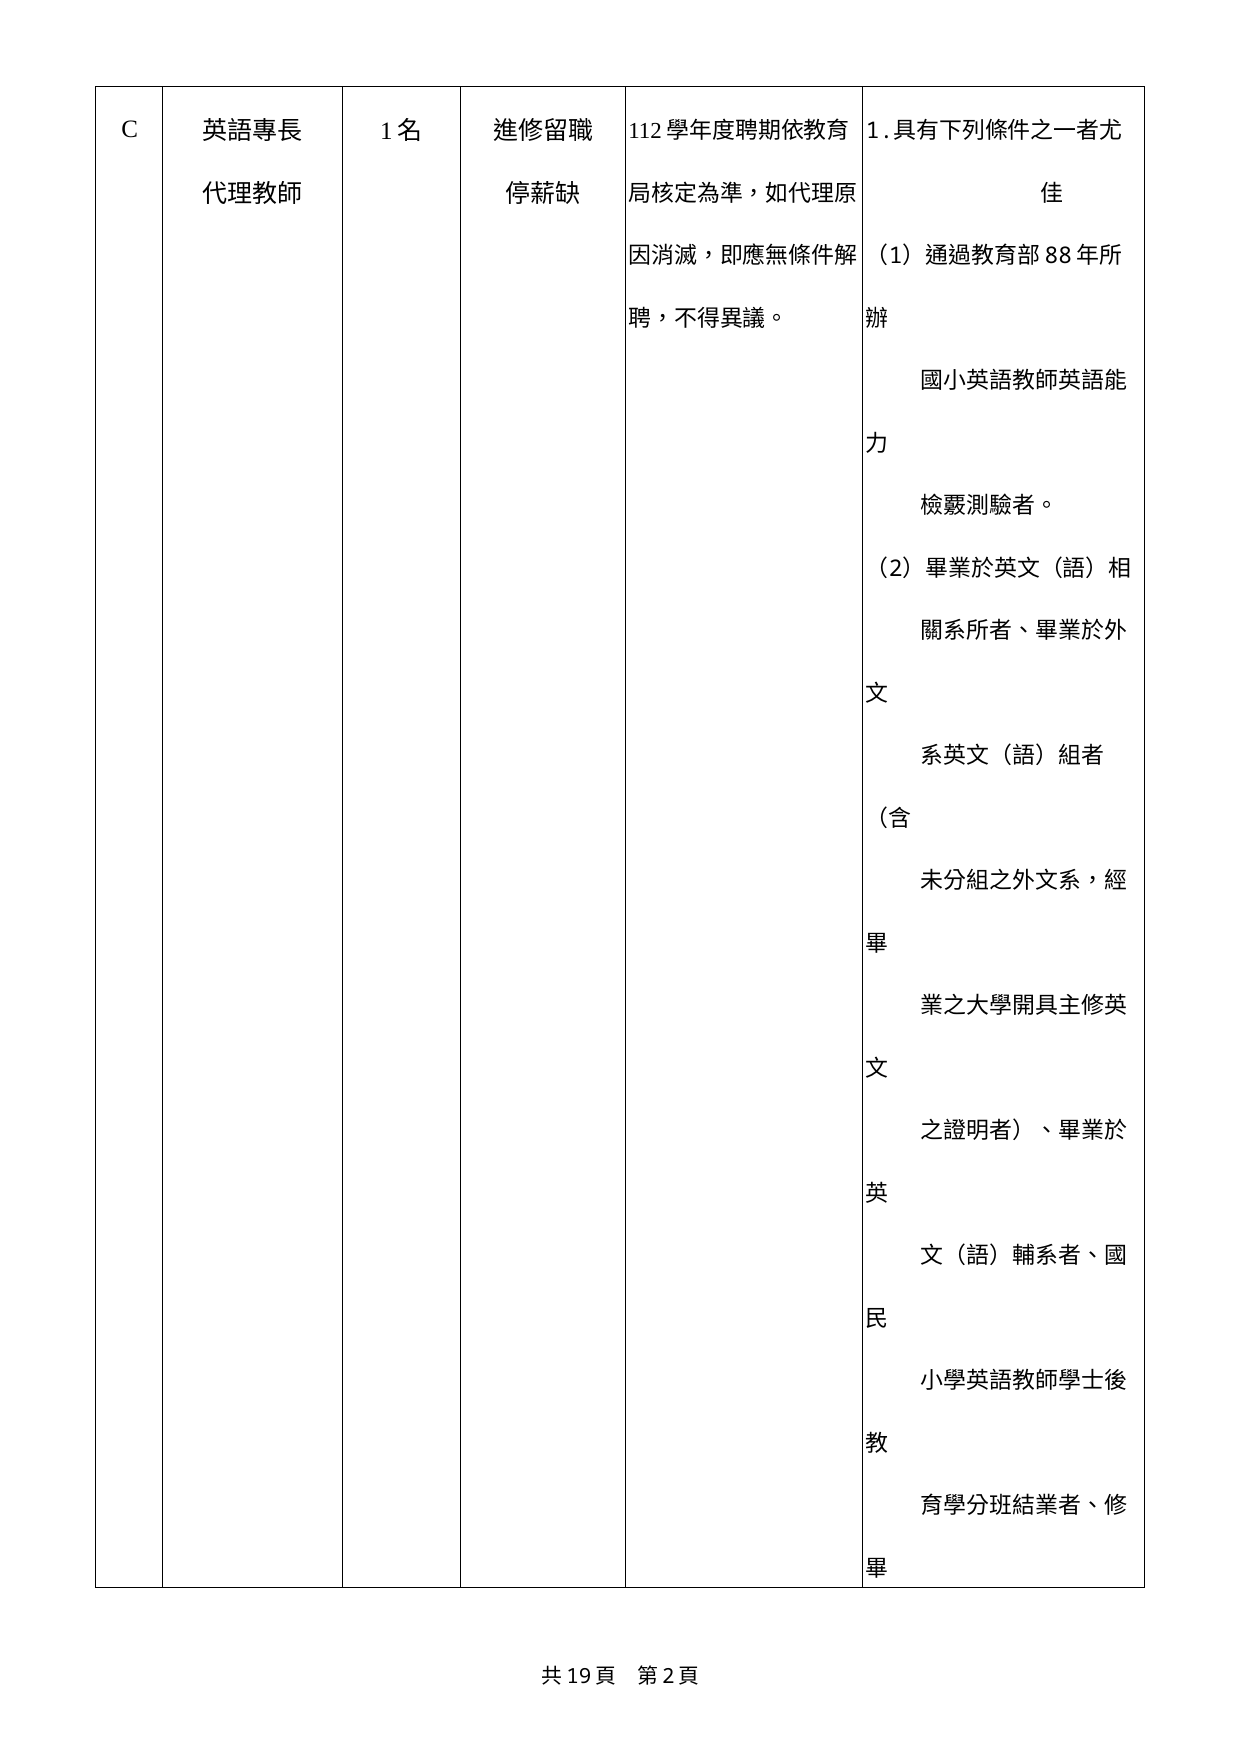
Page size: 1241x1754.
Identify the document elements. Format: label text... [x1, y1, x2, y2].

table_cell 進修留職 停薪缺 [461, 87, 625, 1587]
table_cell 1名 [343, 87, 460, 1587]
table_cell 112學年度聘期依教育局核定為準，如代理原因消滅，即應無條件解聘，不得異議。 [626, 87, 862, 1587]
table_cell 1.具有下列條件之一者尤佳 （1）通過教育部88年所辦 國小英語教師英語能力 檢覈測驗者。 （2）畢業於英文（語）相 關系所者、畢業於外文 系英文（語）組者（含 未分組之外文系，經畢 業之大學開具主修英文 之證明者）、畢業於英 文（語）輔系者、國民 小學英語教師學士後教 育學分班結業者、修畢 [863, 87, 1144, 1587]
table_cell C [96, 87, 162, 1587]
table_cell 英語專長 代理教師 [163, 87, 342, 1587]
